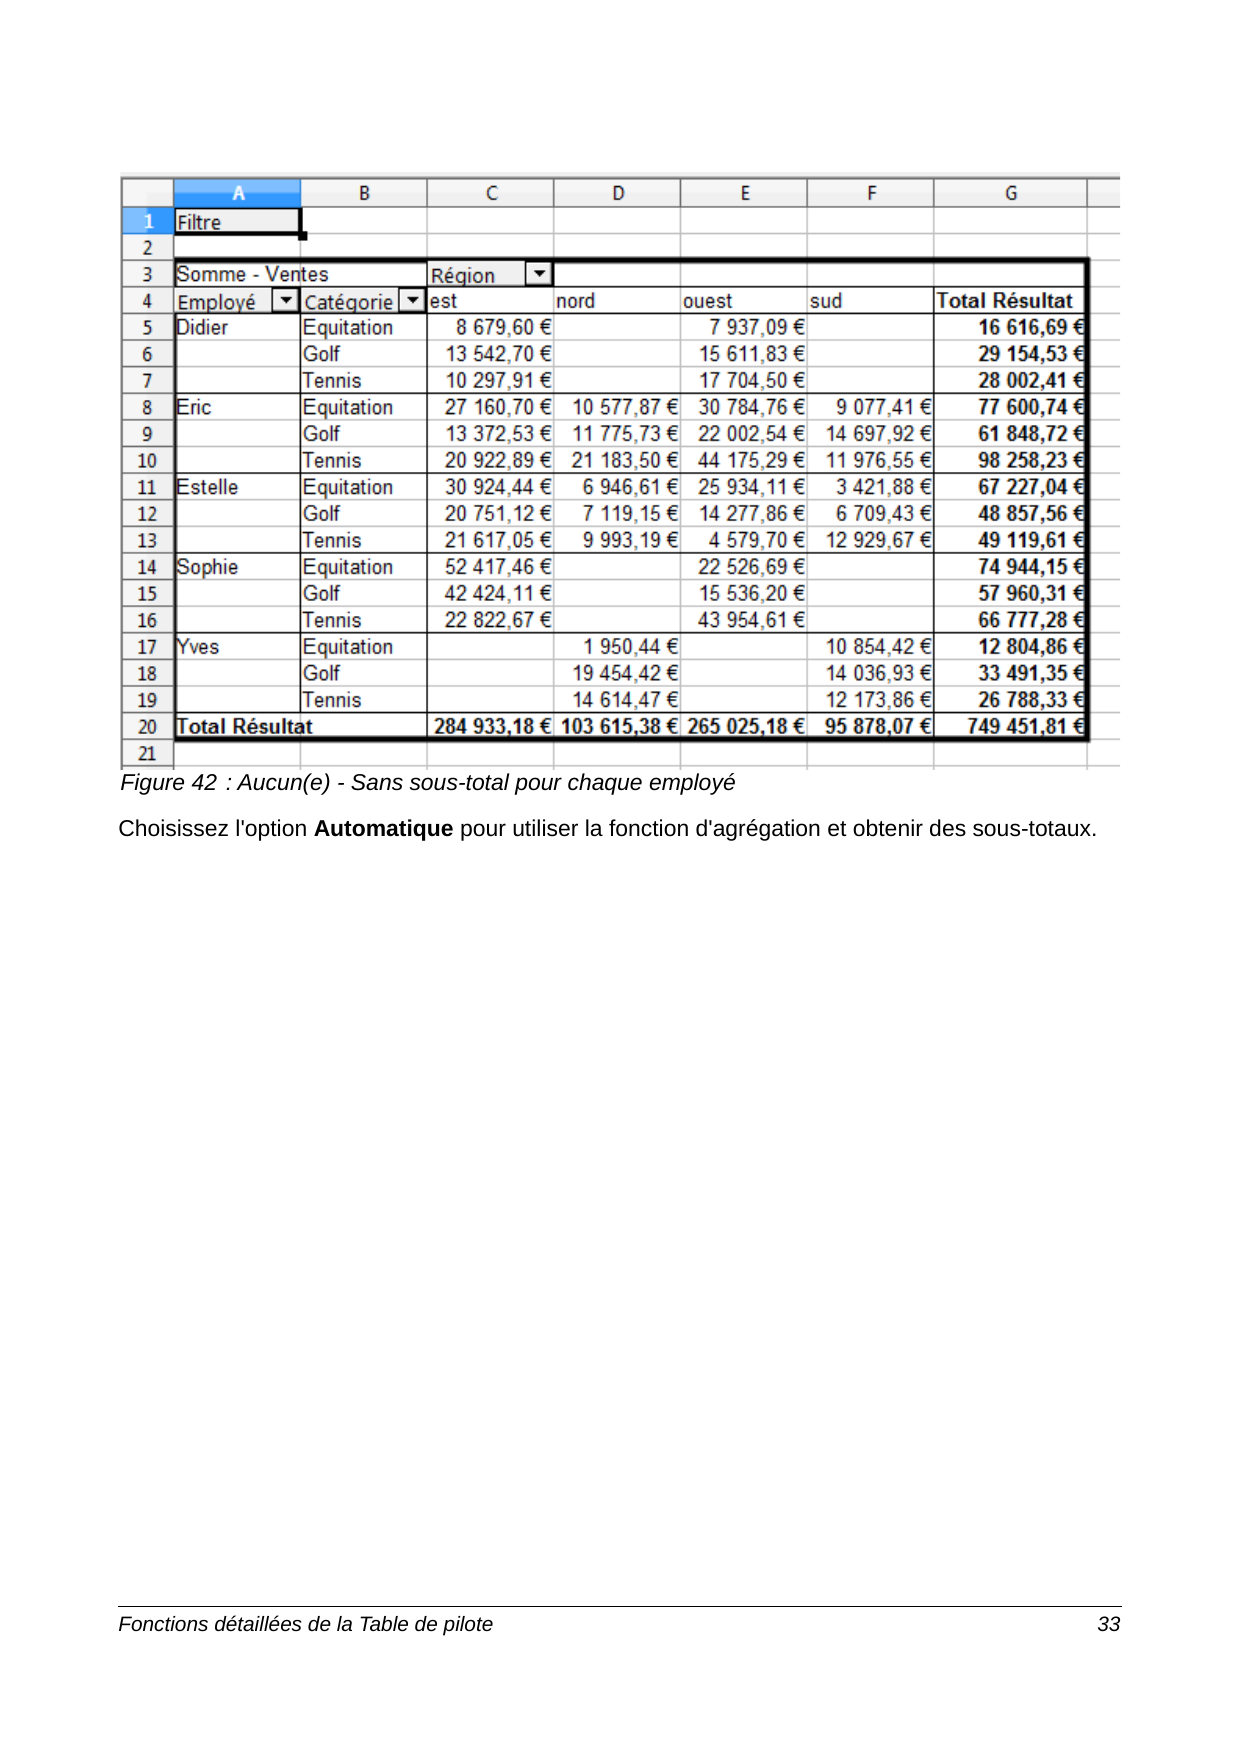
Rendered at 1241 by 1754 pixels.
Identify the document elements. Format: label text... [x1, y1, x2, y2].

picture [120, 172, 1121, 770]
text Figure 42 : Aucun(e) - Sans sous-total pour chaque employé [120, 770, 1120, 796]
text Choisissez l'option Automatique pour utiliser la fonction d'agrégation et obtenir des sous-totaux. [118, 815, 1122, 841]
